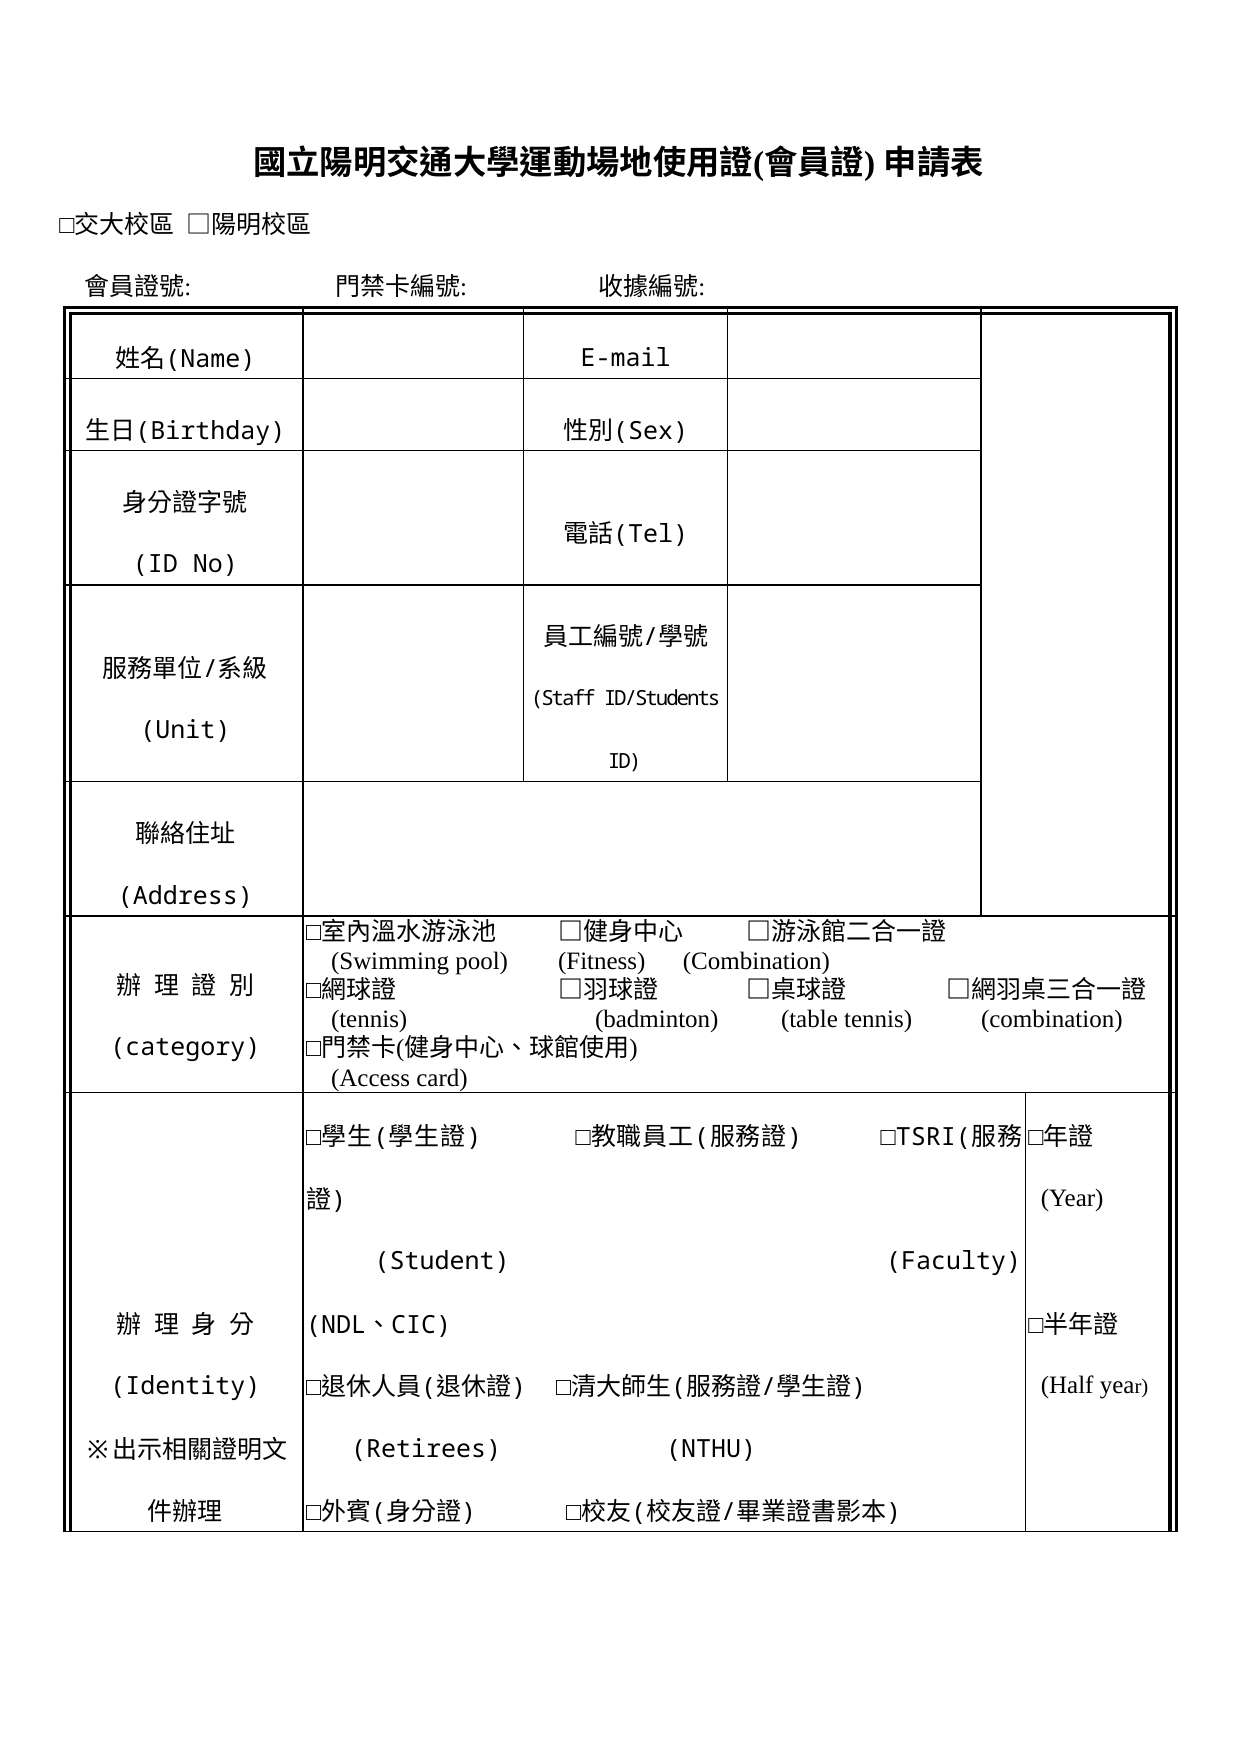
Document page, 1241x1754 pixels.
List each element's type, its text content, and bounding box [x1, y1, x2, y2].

table_cell □年證 (Year) □半年證 (Half year) [1026, 1093, 1168, 1531]
table_cell [728, 586, 980, 781]
table_cell [728, 379, 980, 449]
table_cell □室內溫水游泳池 □健身中心 □游泳館二合一證 (Swimming pool) (Fitness) (Combination) □網球證 □羽球證 □桌球證 □網羽桌三合一證 (tennis) (badminton) (table tennis) (combination) □門禁卡(健身中心、球館使用) (Access card) [304, 917, 1168, 1092]
table_cell 性別(Sex) [524, 379, 727, 449]
table_cell 辦 理 身 分 (Identity) ※出示相關證明文件辦理 [72, 1093, 302, 1531]
table_cell [304, 586, 523, 781]
table_cell [728, 451, 980, 584]
text 國立陽明交通大學運動場地使用證(會員證) 申請表 [59, 118, 1177, 181]
table_header [304, 315, 523, 378]
text □交大校區 □陽明校區 [59, 181, 1181, 243]
table_header [728, 315, 980, 378]
table_cell 員工編號/學號 (Staff ID/Students ID) [524, 586, 727, 781]
table_header [982, 315, 1168, 915]
text 會員證號: 門禁卡編號: 收據編號: [59, 243, 1181, 306]
table_cell [304, 782, 980, 915]
table_header E-mail [524, 315, 727, 378]
table_cell 電話(Tel) [524, 451, 727, 584]
table_cell [304, 379, 523, 449]
table_cell [304, 451, 523, 584]
table_cell □學生(學生證) □教職員工(服務證) □TSRI(服務證) (Student) (Faculty) (NDL、CIC) □退休人員(退休證) □清大師生(服務證/學生證) (Retirees) (NTHU) □外賓(身分證) □校友(校友證/畢業證書影本) [304, 1093, 1025, 1531]
table_header [982, 309, 1173, 915]
table_cell 服務單位/系級 (Unit) [72, 586, 302, 781]
table_cell 辦 理 證 別 (category) [72, 917, 302, 1092]
table_header 姓名(Name) [67, 309, 302, 378]
table_cell 身分證字號 (ID No) [72, 451, 302, 584]
table_cell 聯絡住址 (Address) [72, 782, 302, 915]
table_cell 生日(Birthday) [72, 379, 302, 449]
